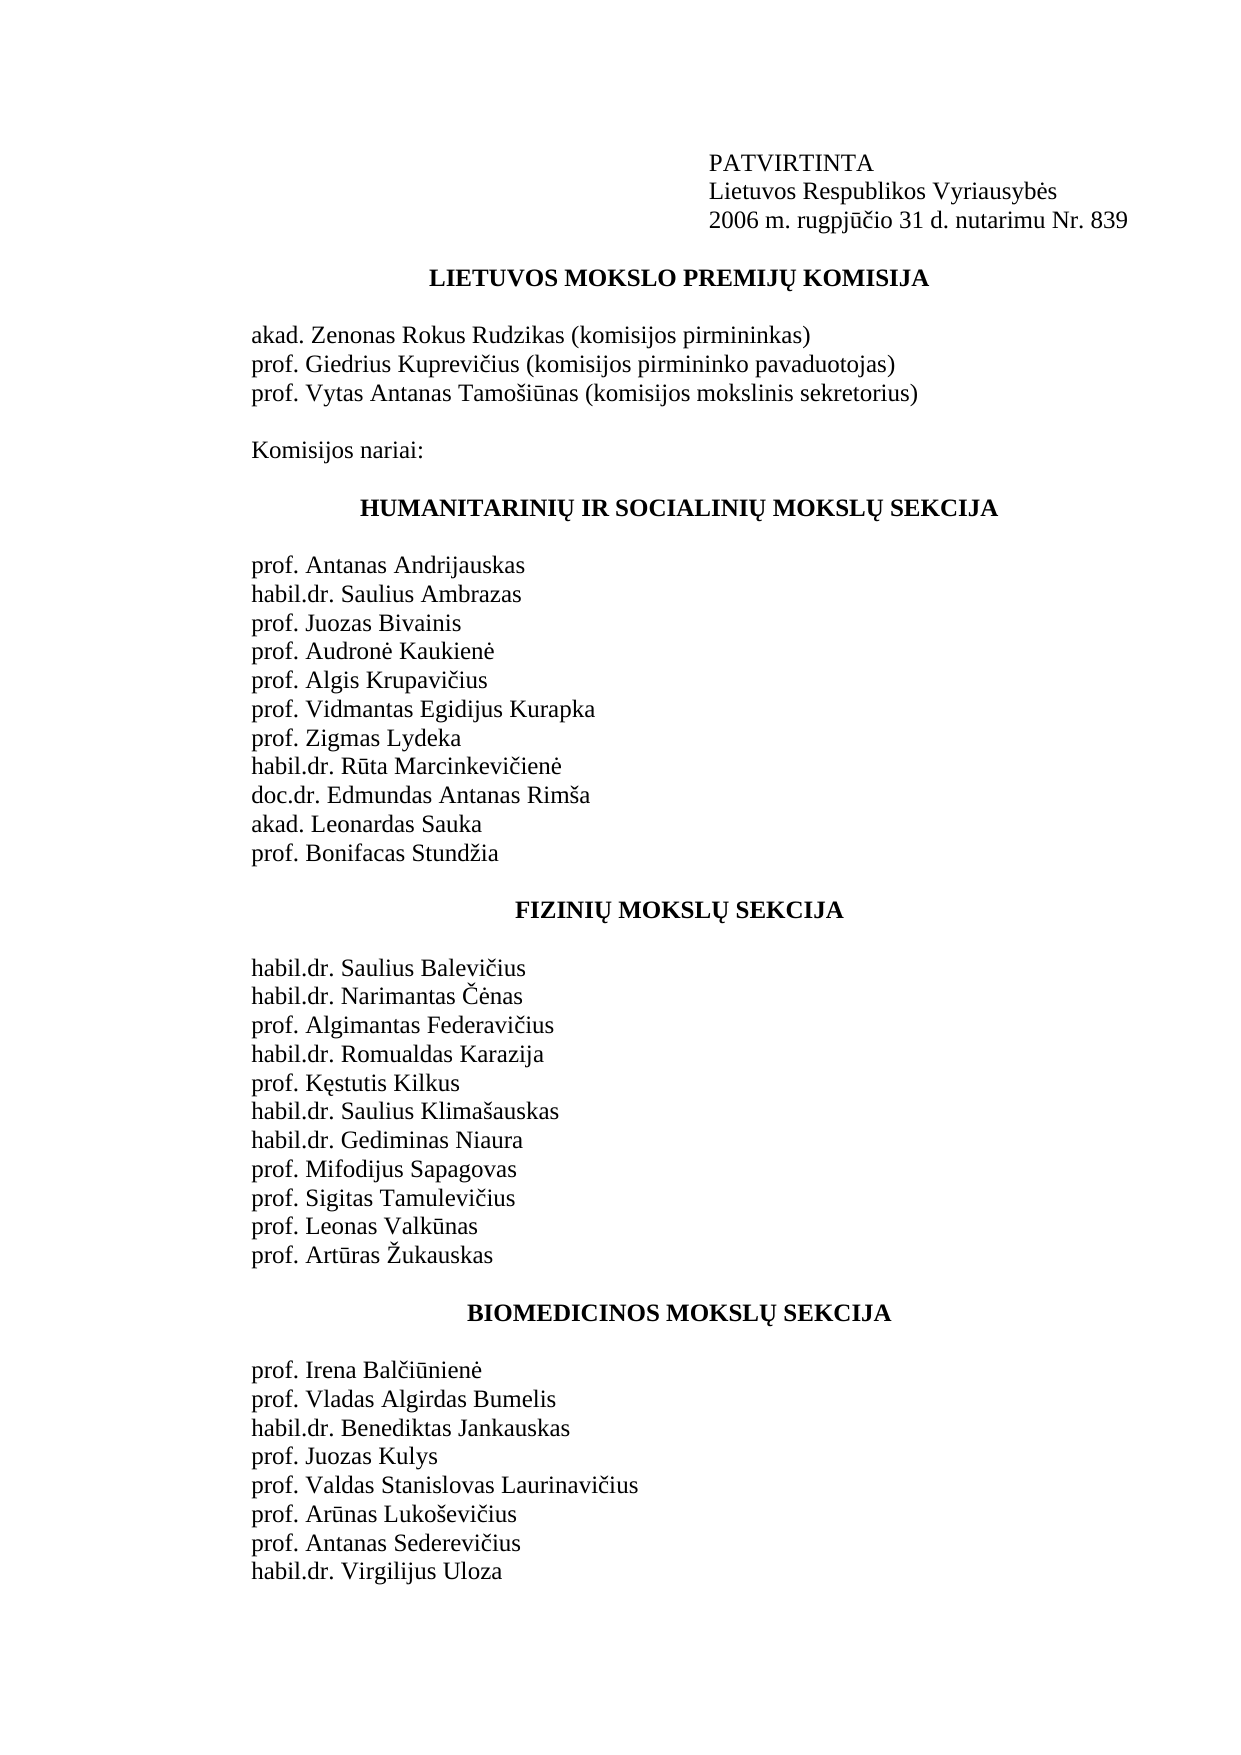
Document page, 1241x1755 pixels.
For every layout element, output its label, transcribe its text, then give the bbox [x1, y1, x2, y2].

text prof. Vytas Antanas Tamošiūnas (komisijos mokslinis sekretorius) [177, 378, 1181, 406]
text prof. Sigitas Tamulevičius [177, 1183, 1181, 1211]
text prof. Juozas Kulys [177, 1441, 1181, 1470]
text akad. Leonardas Sauka [177, 809, 1181, 838]
text prof. Irena Balčiūnienė [177, 1355, 1181, 1384]
text habil.dr. Saulius Ambrazas [177, 579, 1181, 608]
text akad. Zenonas Rokus Rudzikas (komisijos pirmininkas) [177, 320, 1181, 349]
text habil.dr. Benediktas Jankauskas [177, 1413, 1181, 1441]
text prof. Zigmas Lydeka [177, 723, 1181, 751]
text doc.dr. Edmundas Antanas Rimša [177, 780, 1181, 809]
text prof. Leonas Valkūnas [177, 1211, 1181, 1240]
text habil.dr. Virgilijus Uloza [177, 1556, 1181, 1585]
text Lietuvos Respublikos Vyriausybės [177, 176, 1181, 205]
text prof. Mifodijus Sapagovas [177, 1154, 1181, 1183]
text 2006 m. rugpjūčio 31 d. nutarimu Nr. 839 [177, 205, 1181, 234]
text habil.dr. Saulius Balevičius [177, 953, 1181, 981]
text habil.dr. Narimantas Čėnas [177, 981, 1181, 1010]
text prof. Vidmantas Egidijus Kurapka [177, 694, 1181, 723]
text prof. Antanas Sederevičius [177, 1528, 1181, 1556]
text LIETUVOS MOKSLO PREMIJŲ KOMISIJA [177, 263, 1181, 291]
text prof. Algis Krupavičius [177, 665, 1181, 694]
text habil.dr. Saulius Klimašauskas [177, 1096, 1181, 1125]
text prof. Bonifacas Stundžia [177, 838, 1181, 866]
text FIZINIŲ MOKSLŲ SEKCIJA [177, 895, 1181, 924]
text BIOMEDICINOS MOKSLŲ SEKCIJA [177, 1298, 1181, 1326]
text habil.dr. Romualdas Karazija [177, 1039, 1181, 1068]
text PATVIRTINTA [177, 148, 1181, 176]
text habil.dr. Rūta Marcinkevičienė [177, 751, 1181, 780]
text prof. Algimantas Federavičius [177, 1010, 1181, 1039]
text prof. Artūras Žukauskas [177, 1240, 1181, 1269]
text prof. Audronė Kaukienė [177, 636, 1181, 665]
text prof. Antanas Andrijauskas [177, 550, 1181, 579]
text prof. Giedrius Kuprevičius (komisijos pirmininko pavaduotojas) [177, 349, 1181, 378]
text HUMANITARINIŲ IR SOCIALINIŲ MOKSLŲ SEKCIJA [177, 493, 1181, 521]
text habil.dr. Gediminas Niaura [177, 1125, 1181, 1154]
text prof. Arūnas Lukoševičius [177, 1499, 1181, 1528]
text prof. Valdas Stanislovas Laurinavičius [177, 1470, 1181, 1499]
text prof. Kęstutis Kilkus [177, 1068, 1181, 1096]
text prof. Vladas Algirdas Bumelis [177, 1384, 1181, 1413]
text Komisijos nariai: [177, 435, 1181, 464]
text prof. Juozas Bivainis [177, 608, 1181, 636]
